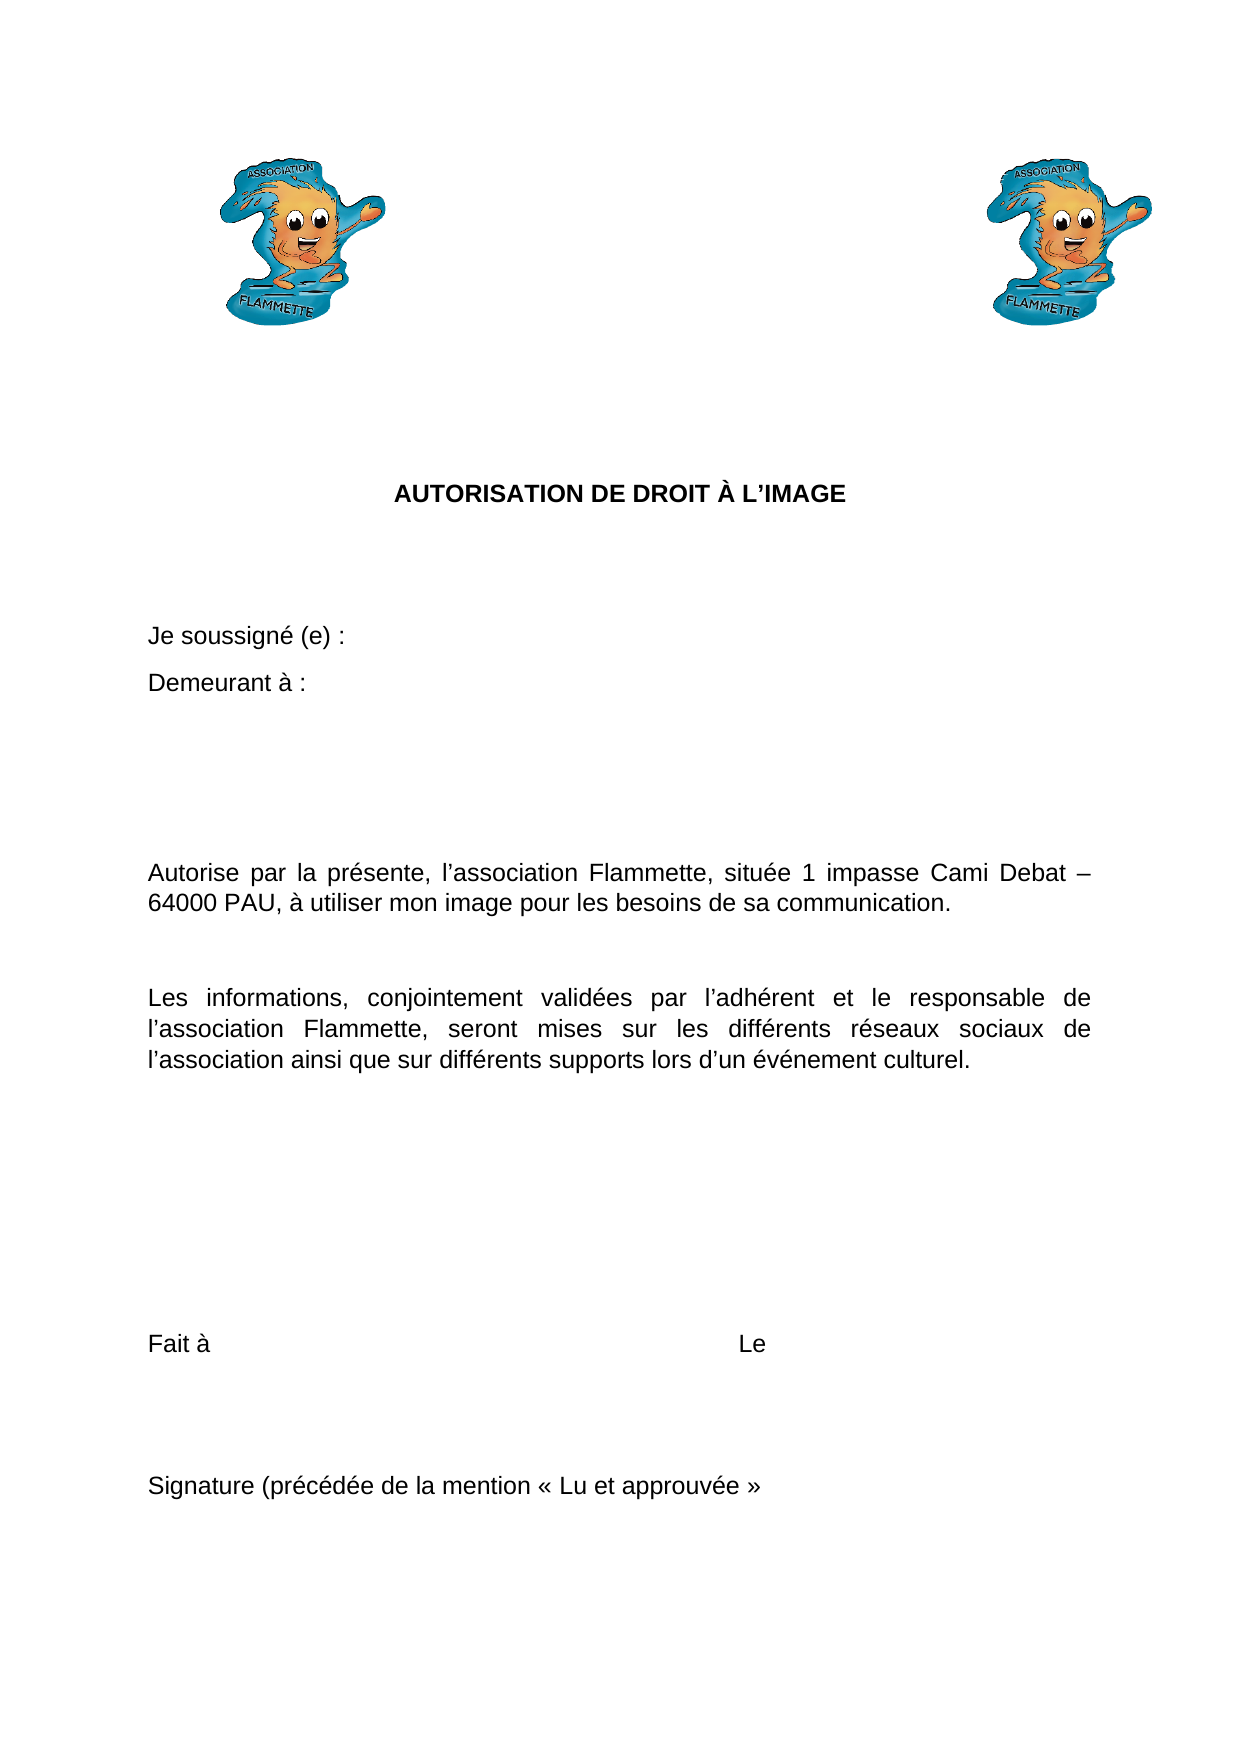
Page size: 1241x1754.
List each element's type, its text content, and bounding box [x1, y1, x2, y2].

text AUTORISATION DE DROIT À L’IMAGE [148, 478, 1093, 507]
text Demeurant à : [148, 668, 1093, 697]
text Je soussigné (e) : [148, 621, 1093, 649]
text Autorise par la présente, l’association Flammette, située 1 impasse Cami Debat – 64000 PAU, à utiliser mon image pour les besoins de sa communication. [148, 858, 1093, 917]
text Les informations, conjointement validées par l’adhérent et le responsable de l’association Flammette, seront mises sur les différents réseaux sociaux de l’association ainsi que sur différents supports lors d’un événement culturel. [148, 983, 1093, 1073]
text Signature (précédée de la mention « Lu et approuvée » [148, 1471, 1093, 1500]
text Fait à Le [148, 1329, 1093, 1358]
